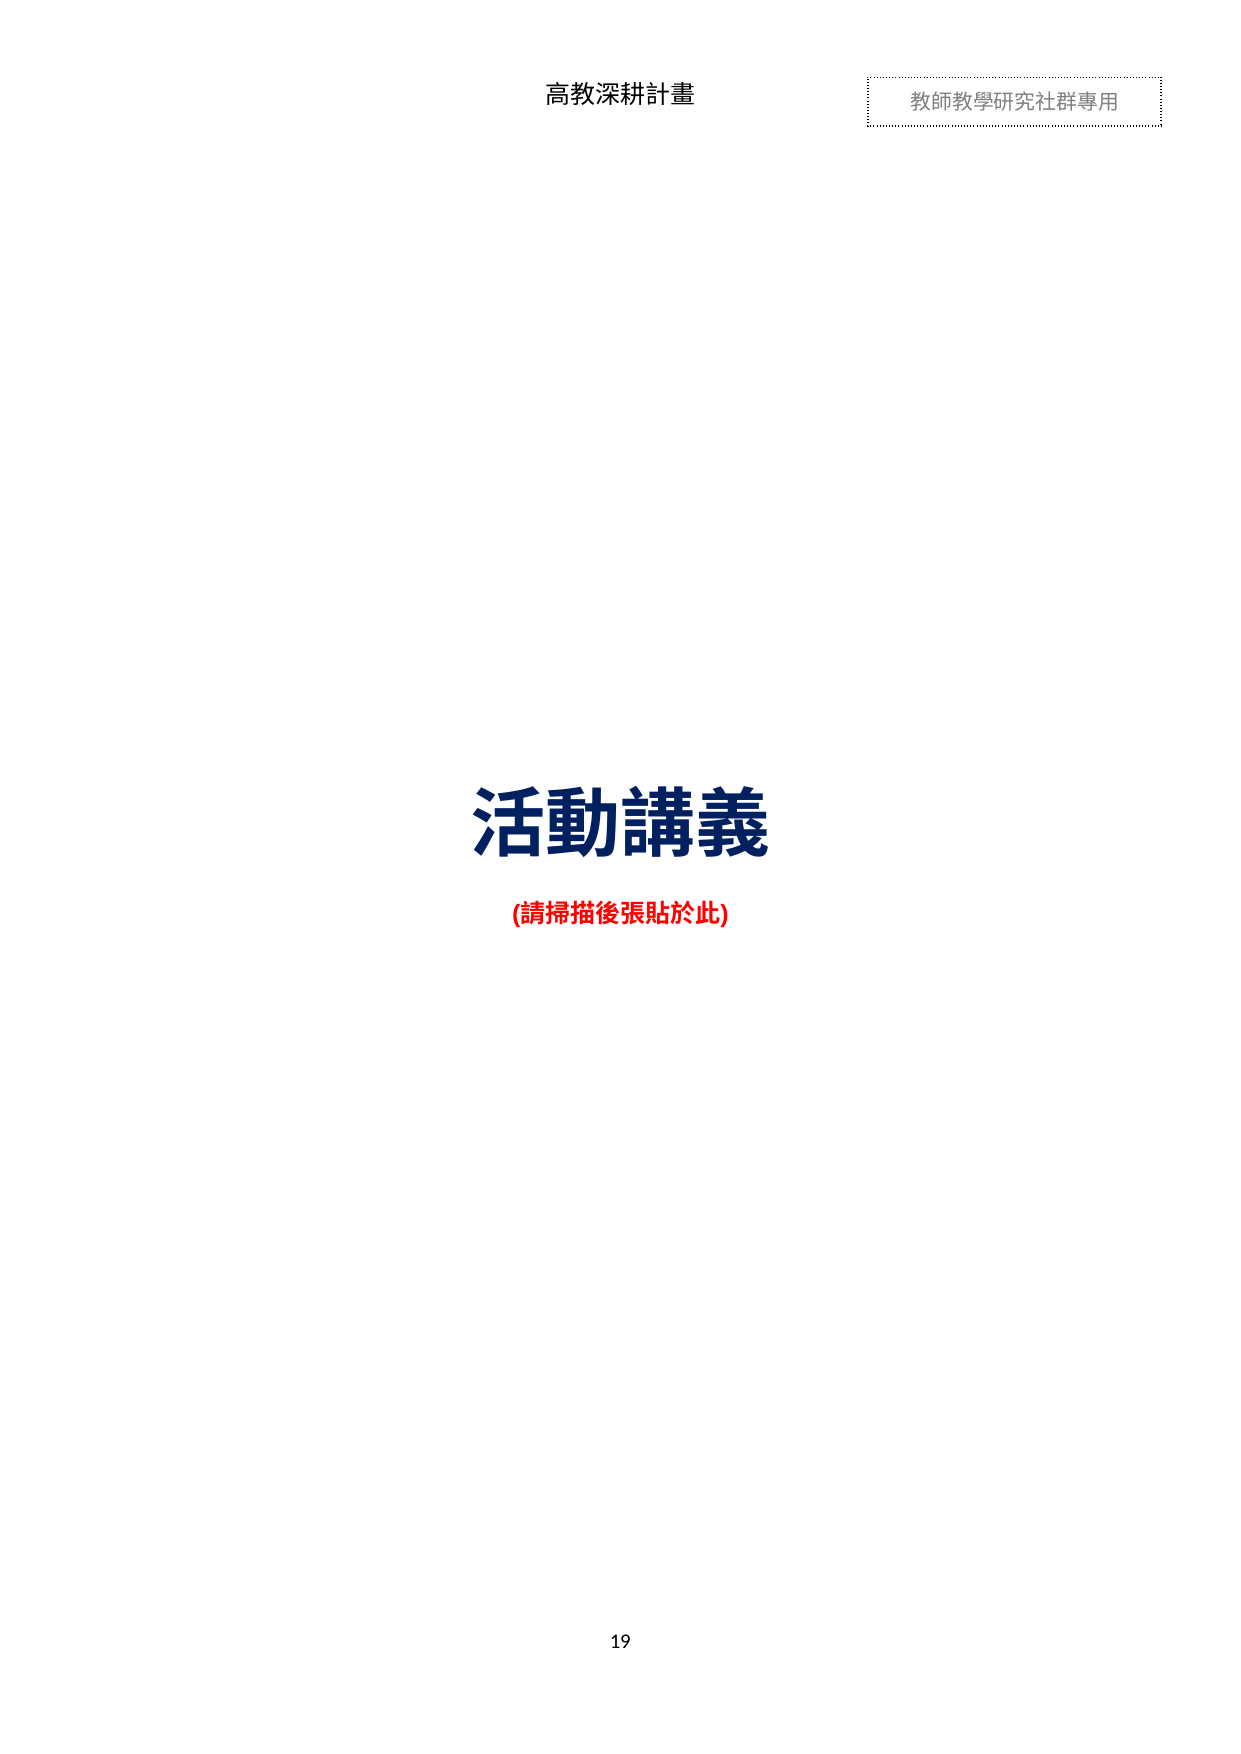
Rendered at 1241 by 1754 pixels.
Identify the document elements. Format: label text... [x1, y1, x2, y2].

text (請掃描後張貼於此) [75, 870, 1165, 932]
text 活動講義 [75, 745, 1165, 870]
